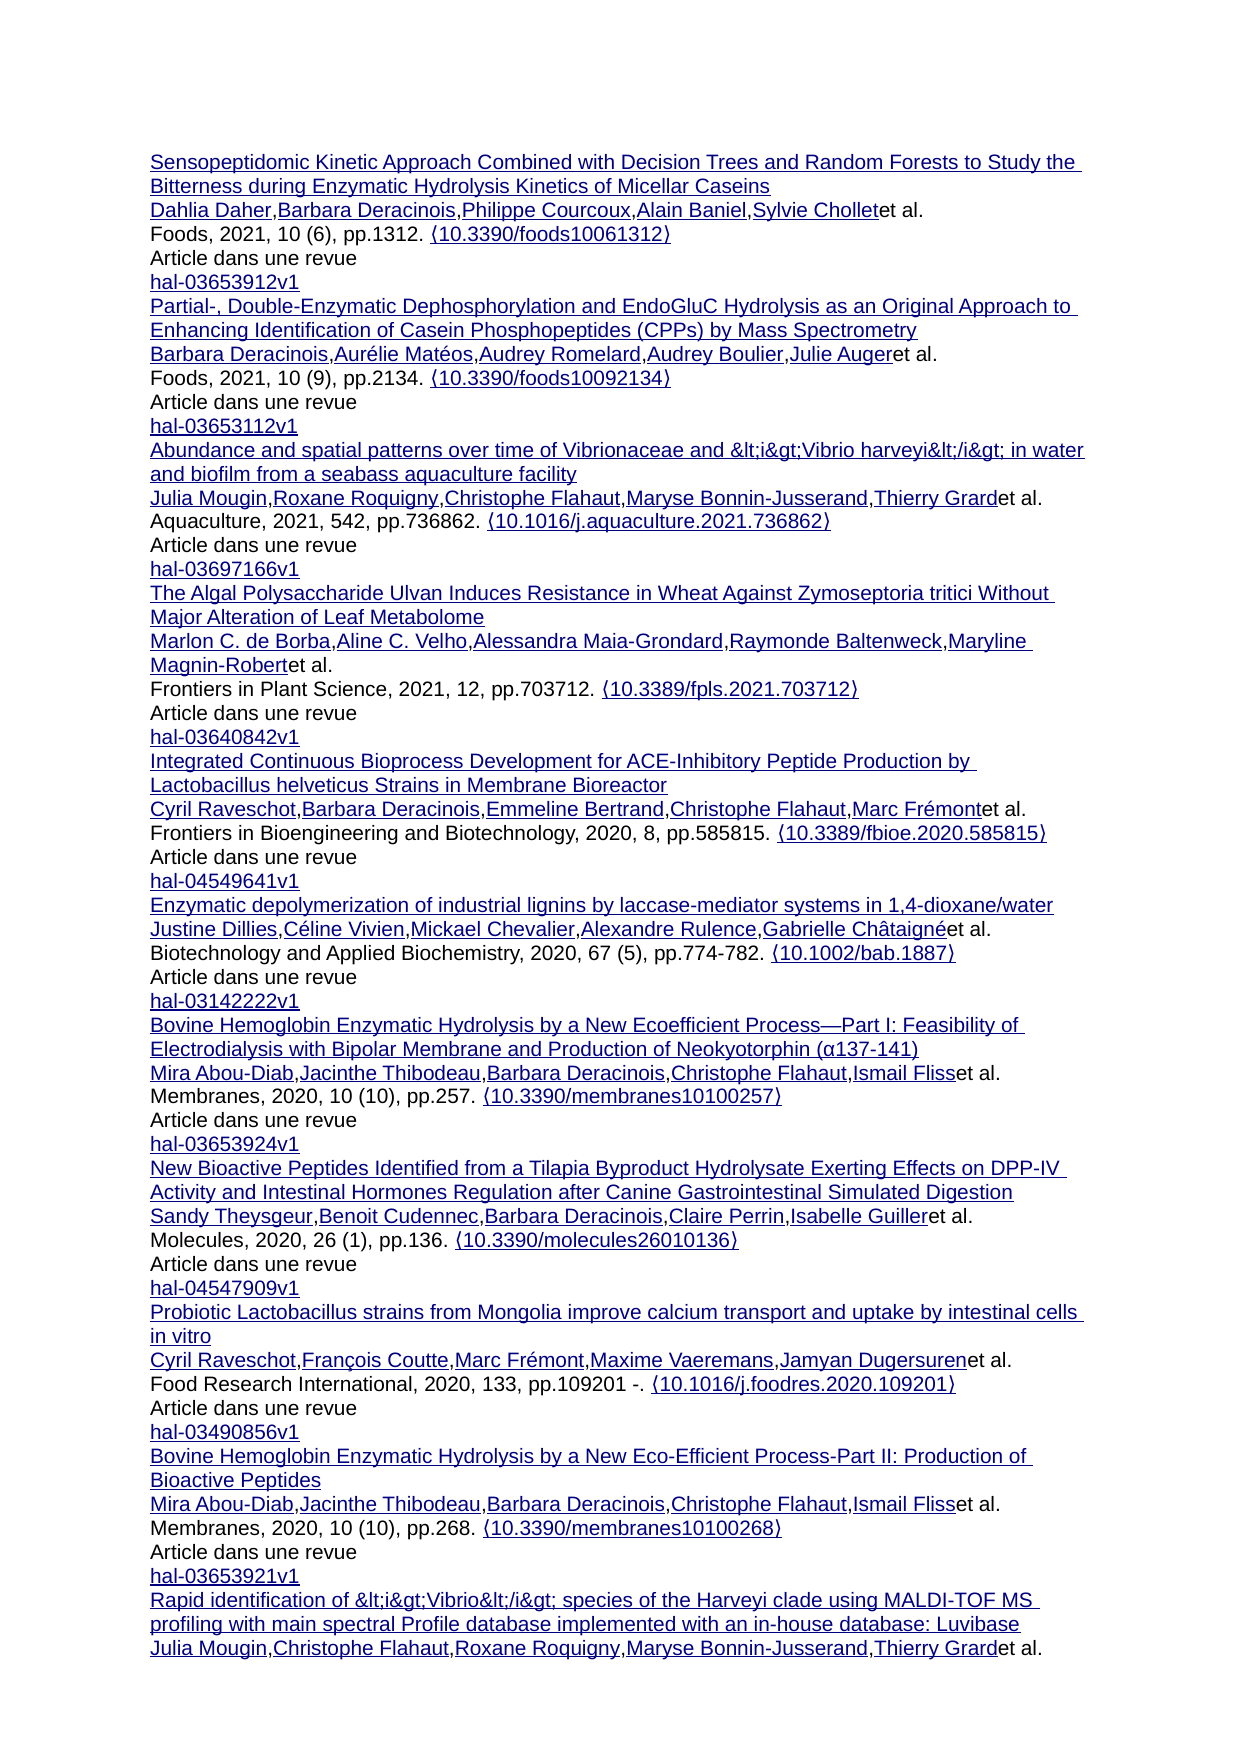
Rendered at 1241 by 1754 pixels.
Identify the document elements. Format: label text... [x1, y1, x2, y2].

table_cell Sensopeptidomic Kinetic Approach Combined with Decision Trees and Random Forests to Study the Bitterness during Enzymatic Hydrolysis Kinetics of Micellar Caseins Dahlia Daher,Barbara Deracinois,Philippe Courcoux,Alain Baniel,Sylvie Cholletet al. Foods, 2021, 10 (6), pp.1312. ⟨10.3390/foods10061312⟩ Article dans une revue hal-03653912v1 [150, 150, 1090, 294]
table_cell Partial-, Double-Enzymatic Dephosphorylation and EndoGluC Hydrolysis as an Original Approach to Enhancing Identification of Casein Phosphopeptides (CPPs) by Mass Spectrometry Barbara Deracinois,Aurélie Matéos,Audrey Romelard,Audrey Boulier,Julie Augeret al. Foods, 2021, 10 (9), pp.2134. ⟨10.3390/foods10092134⟩ Article dans une revue hal-03653112v1 [150, 294, 1090, 437]
table_cell New Bioactive Peptides Identified from a Tilapia Byproduct Hydrolysate Exerting Effects on DPP-IV Activity and Intestinal Hormones Regulation after Canine Gastrointestinal Simulated Digestion Sandy Theysgeur,Benoit Cudennec,Barbara Deracinois,Claire Perrin,Isabelle Guilleret al. Molecules, 2020, 26 (1), pp.136. ⟨10.3390/molecules26010136⟩ Article dans une revue hal-04547909v1 [150, 1156, 1090, 1300]
table_cell The Algal Polysaccharide Ulvan Induces Resistance in Wheat Against Zymoseptoria tritici Without Major Alteration of Leaf Metabolome Marlon C. de Borba,Aline C. Velho,Alessandra Maia-Grondard,Raymonde Baltenweck,Maryline Magnin-Robertet al. Frontiers in Plant Science, 2021, 12, pp.703712. ⟨10.3389/fpls.2021.703712⟩ Article dans une revue hal-03640842v1 [150, 581, 1090, 749]
table_cell Probiotic Lactobacillus strains from Mongolia improve calcium transport and uptake by intestinal cells in vitro Cyril Raveschot,François Coutte,Marc Frémont,Maxime Vaeremans,Jamyan Dugersurenet al. Food Research International, 2020, 133, pp.109201 -. ⟨10.1016/j.foodres.2020.109201⟩ Article dans une revue hal-03490856v1 [150, 1300, 1090, 1444]
table_cell Enzymatic depolymerization of industrial lignins by laccase-mediator systems in 1,4-dioxane/water Justine Dillies,Céline Vivien,Mickael Chevalier,Alexandre Rulence,Gabrielle Châtaignéet al. Biotechnology and Applied Biochemistry, 2020, 67 (5), pp.774-782. ⟨10.1002/bab.1887⟩ Article dans une revue hal-03142222v1 [150, 893, 1090, 1012]
table_cell Rapid identification of &lt;i&gt;Vibrio&lt;/i&gt; species of the Harveyi clade using MALDI-TOF MS profiling with main spectral Profile database implemented with an in-house database: Luvibase Julia Mougin,Christophe Flahaut,Roxane Roquigny,Maryse Bonnin-Jusserand,Thierry Grardet al. [150, 1588, 1090, 1659]
table_cell Bovine Hemoglobin Enzymatic Hydrolysis by a New Ecoefficient Process—Part I: Feasibility of Electrodialysis with Bipolar Membrane and Production of Neokyotorphin (α137-141) Mira Abou-Diab,Jacinthe Thibodeau,Barbara Deracinois,Christophe Flahaut,Ismail Flisset al. Membranes, 2020, 10 (10), pp.257. ⟨10.3390/membranes10100257⟩ Article dans une revue hal-03653924v1 [150, 1013, 1090, 1156]
table_cell Integrated Continuous Bioprocess Development for ACE-Inhibitory Peptide Production by Lactobacillus helveticus Strains in Membrane Bioreactor Cyril Raveschot,Barbara Deracinois,Emmeline Bertrand,Christophe Flahaut,Marc Frémontet al. Frontiers in Bioengineering and Biotechnology, 2020, 8, pp.585815. ⟨10.3389/fbioe.2020.585815⟩ Article dans une revue hal-04549641v1 [150, 749, 1090, 893]
table_cell Bovine Hemoglobin Enzymatic Hydrolysis by a New Eco-Efficient Process-Part II: Production of Bioactive Peptides Mira Abou-Diab,Jacinthe Thibodeau,Barbara Deracinois,Christophe Flahaut,Ismail Flisset al. Membranes, 2020, 10 (10), pp.268. ⟨10.3390/membranes10100268⟩ Article dans une revue hal-03653921v1 [150, 1444, 1090, 1587]
table_cell Abundance and spatial patterns over time of Vibrionaceae and &lt;i&gt;Vibrio harveyi&lt;/i&gt; in water and biofilm from a seabass aquaculture facility Julia Mougin,Roxane Roquigny,Christophe Flahaut,Maryse Bonnin-Jusserand,Thierry Grardet al. Aquaculture, 2021, 542, pp.736862. ⟨10.1016/j.aquaculture.2021.736862⟩ Article dans une revue hal-03697166v1 [150, 438, 1090, 581]
